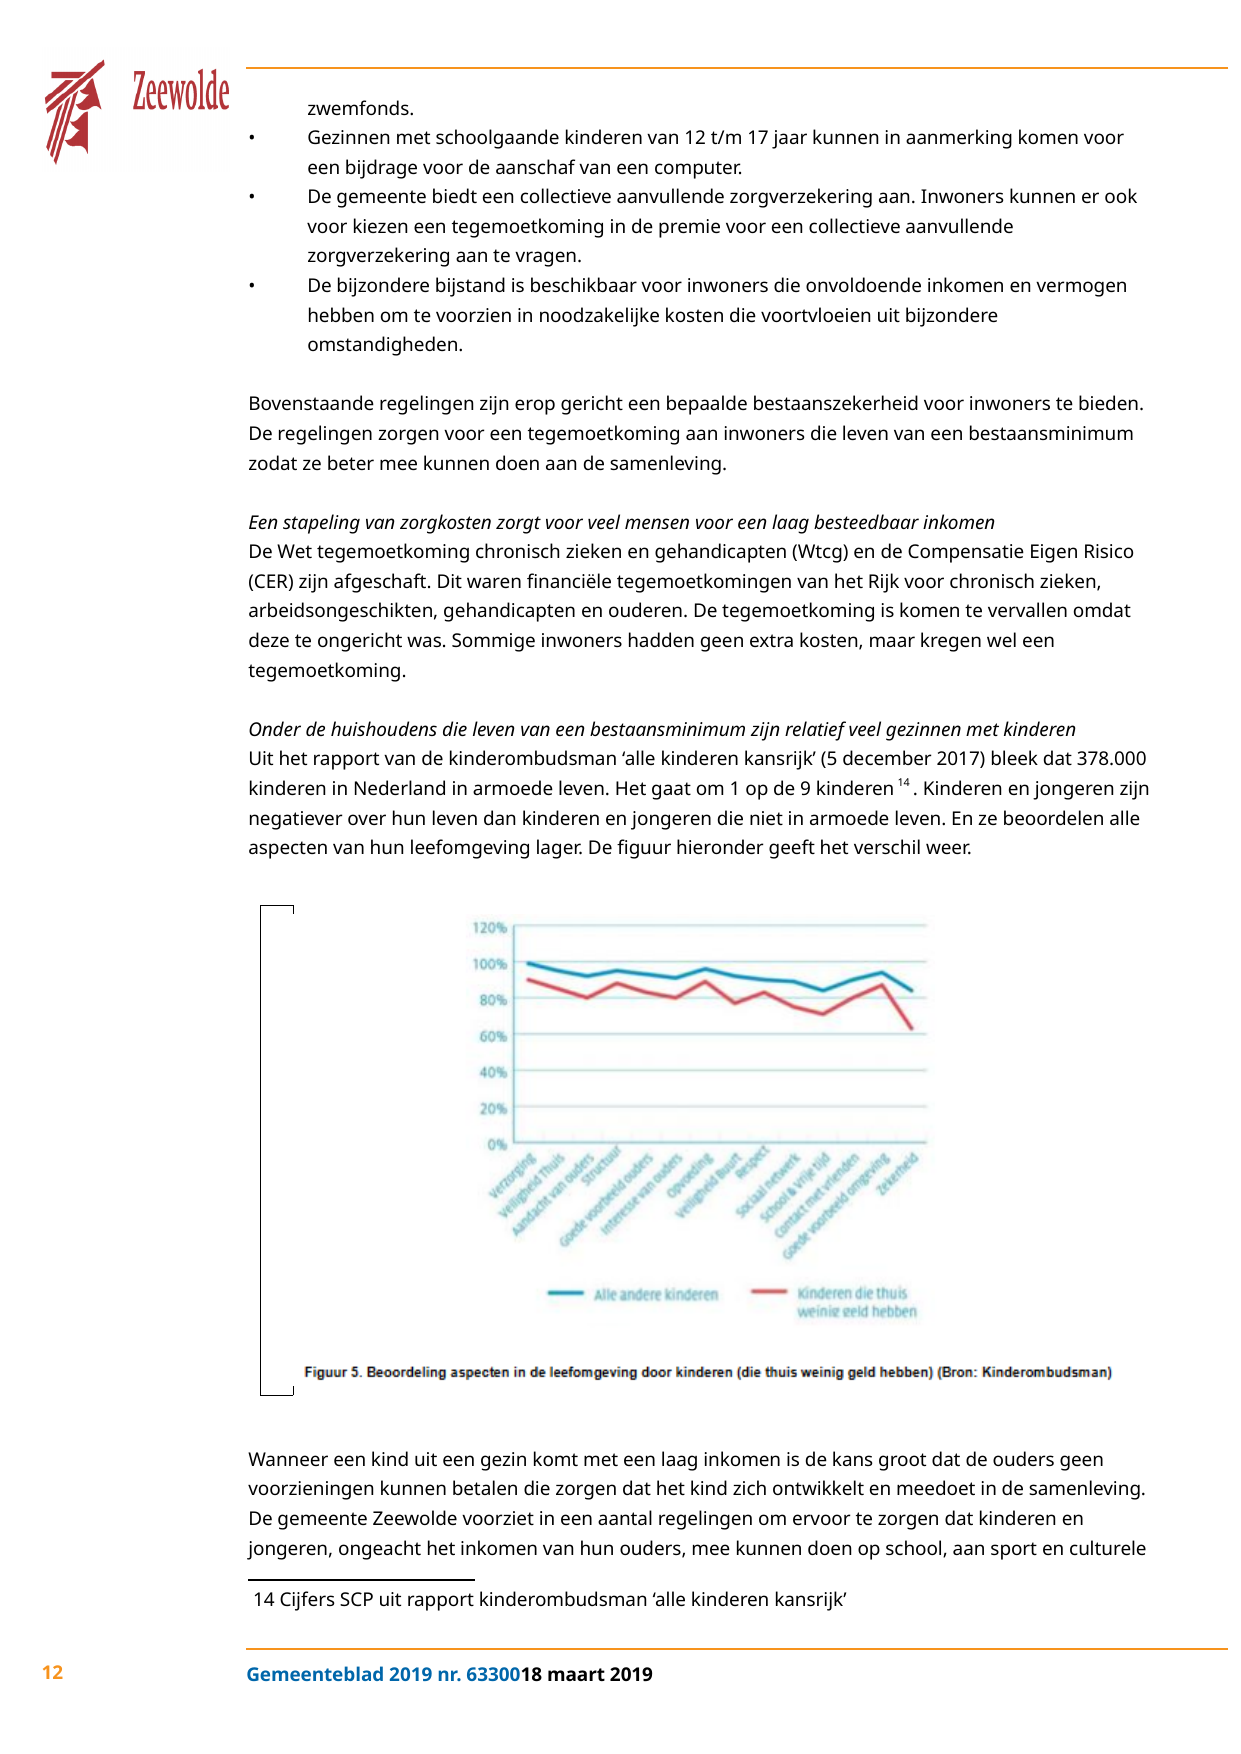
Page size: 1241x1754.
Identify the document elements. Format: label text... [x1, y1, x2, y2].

text Een stapeling van zorgkosten zorgt voor veel mensen voor een laag besteedbaar inkomen [248, 509, 1152, 535]
list De bijzondere bijstand is beschikbaar voor inwoners die onvoldoende inkomen en vermogen hebben om te voorzien in noodzakelijke kosten die voortvloeien uit bijzondere omstandigheden. [248, 272, 1152, 357]
text De Wet tegemoetkoming chronisch zieken en gehandicapten (Wtcg) en de Compensatie Eigen Risico (CER) zijn afgeschaft. Dit waren financiële tegemoetkomingen van het Rijk voor chronisch zieken, arbeidsongeschikten, gehandicapten en ouderen. De tegemoetkoming is komen te vervallen omdat deze te ongericht was. Sommige inwoners hadden geen extra kosten, maar kregen wel een tegemoetkoming. [248, 538, 1152, 683]
list De gemeente biedt een collectieve aanvullende zorgverzekering aan. Inwoners kunnen er ook voor kiezen een tegemoetkoming in de premie voor een collectieve aanvullende zorgverzekering aan te vragen. [248, 183, 1152, 268]
picture [268, 914, 1173, 1386]
picture [41, 47, 231, 172]
text Uit het rapport van de kinderombudsman ‘alle kinderen kansrijk’ (5 december 2017) bleek dat 378.000 kinderen in Nederland in armoede leven. Het gaat om 1 op de 9 kinderen. Kinderen en jongeren zijn negatiever over hun leven dan kinderen en jongeren die niet in armoede leven. En ze beoordelen alle aspecten van hun leefomgeving lager. De figuur hieronder geeft het verschil weer. [248, 746, 1152, 860]
list zwemfonds. [248, 95, 1152, 121]
text Wanneer een kind uit een gezin komt met een laag inkomen is de kans groot dat de ouders geen voorzieningen kunnen betalen die zorgen dat het kind zich ontwikkelt en meedoet in de samenleving. De gemeente Zeewolde voorziet in een aantal regelingen om ervoor te zorgen dat kinderen en jongeren, ongeacht het inkomen van hun ouders, mee kunnen doen op school, aan sport en culturele [248, 1446, 1152, 1560]
text Cijfers SCP uit rapport kinderombudsman ‘alle kinderen kansrijk’ [248, 1586, 1152, 1612]
text Onder de huishoudens die leven van een bestaansminimum zijn relatief veel gezinnen met kinderen [248, 716, 1152, 742]
text Bovenstaande regelingen zijn erop gericht een bepaalde bestaanszekerheid voor inwoners te bieden. De regelingen zorgen voor een tegemoetkoming aan inwoners die leven van een bestaansminimum zodat ze beter mee kunnen doen aan de samenleving. [248, 391, 1152, 476]
list Gezinnen met schoolgaande kinderen van 12 t/m 17 jaar kunnen in aanmerking komen voor een bijdrage voor de aanschaf van een computer. [248, 124, 1152, 180]
